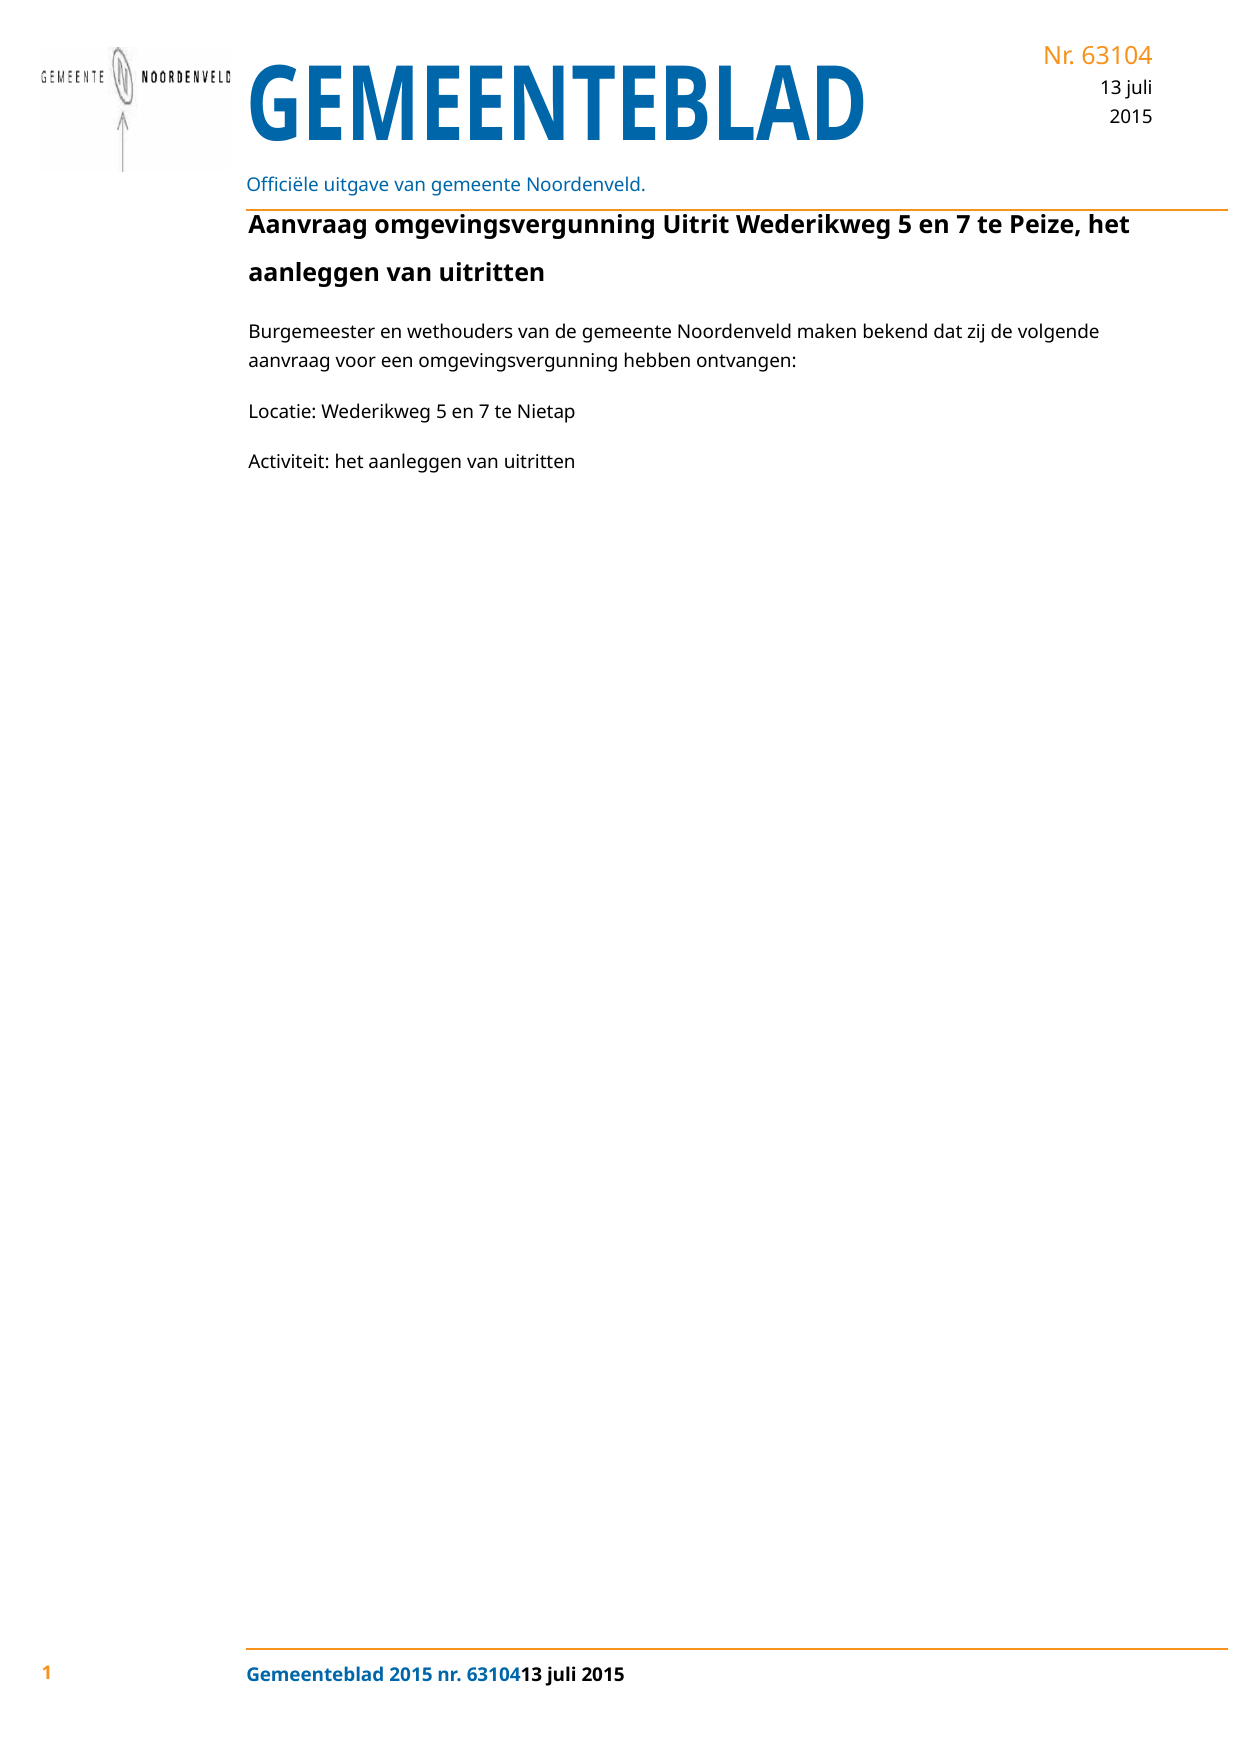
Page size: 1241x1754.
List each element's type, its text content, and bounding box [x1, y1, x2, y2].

text Aanvraag omgevingsvergunning Uitrit Wederikweg 5 en 7 te Peize, het aanleggen van uitritten [248, 211, 1152, 288]
text Burgemeester en wethouders van de gemeente Noordenveld maken bekend dat zij de volgende aanvraag voor een omgevingsvergunning hebben ontvangen: [248, 318, 1152, 373]
text Locatie: Wederikweg 5 en 7 te Nietap [248, 398, 1152, 424]
text Activiteit: het aanleggen van uitritten [248, 448, 1152, 474]
picture [41, 47, 231, 172]
